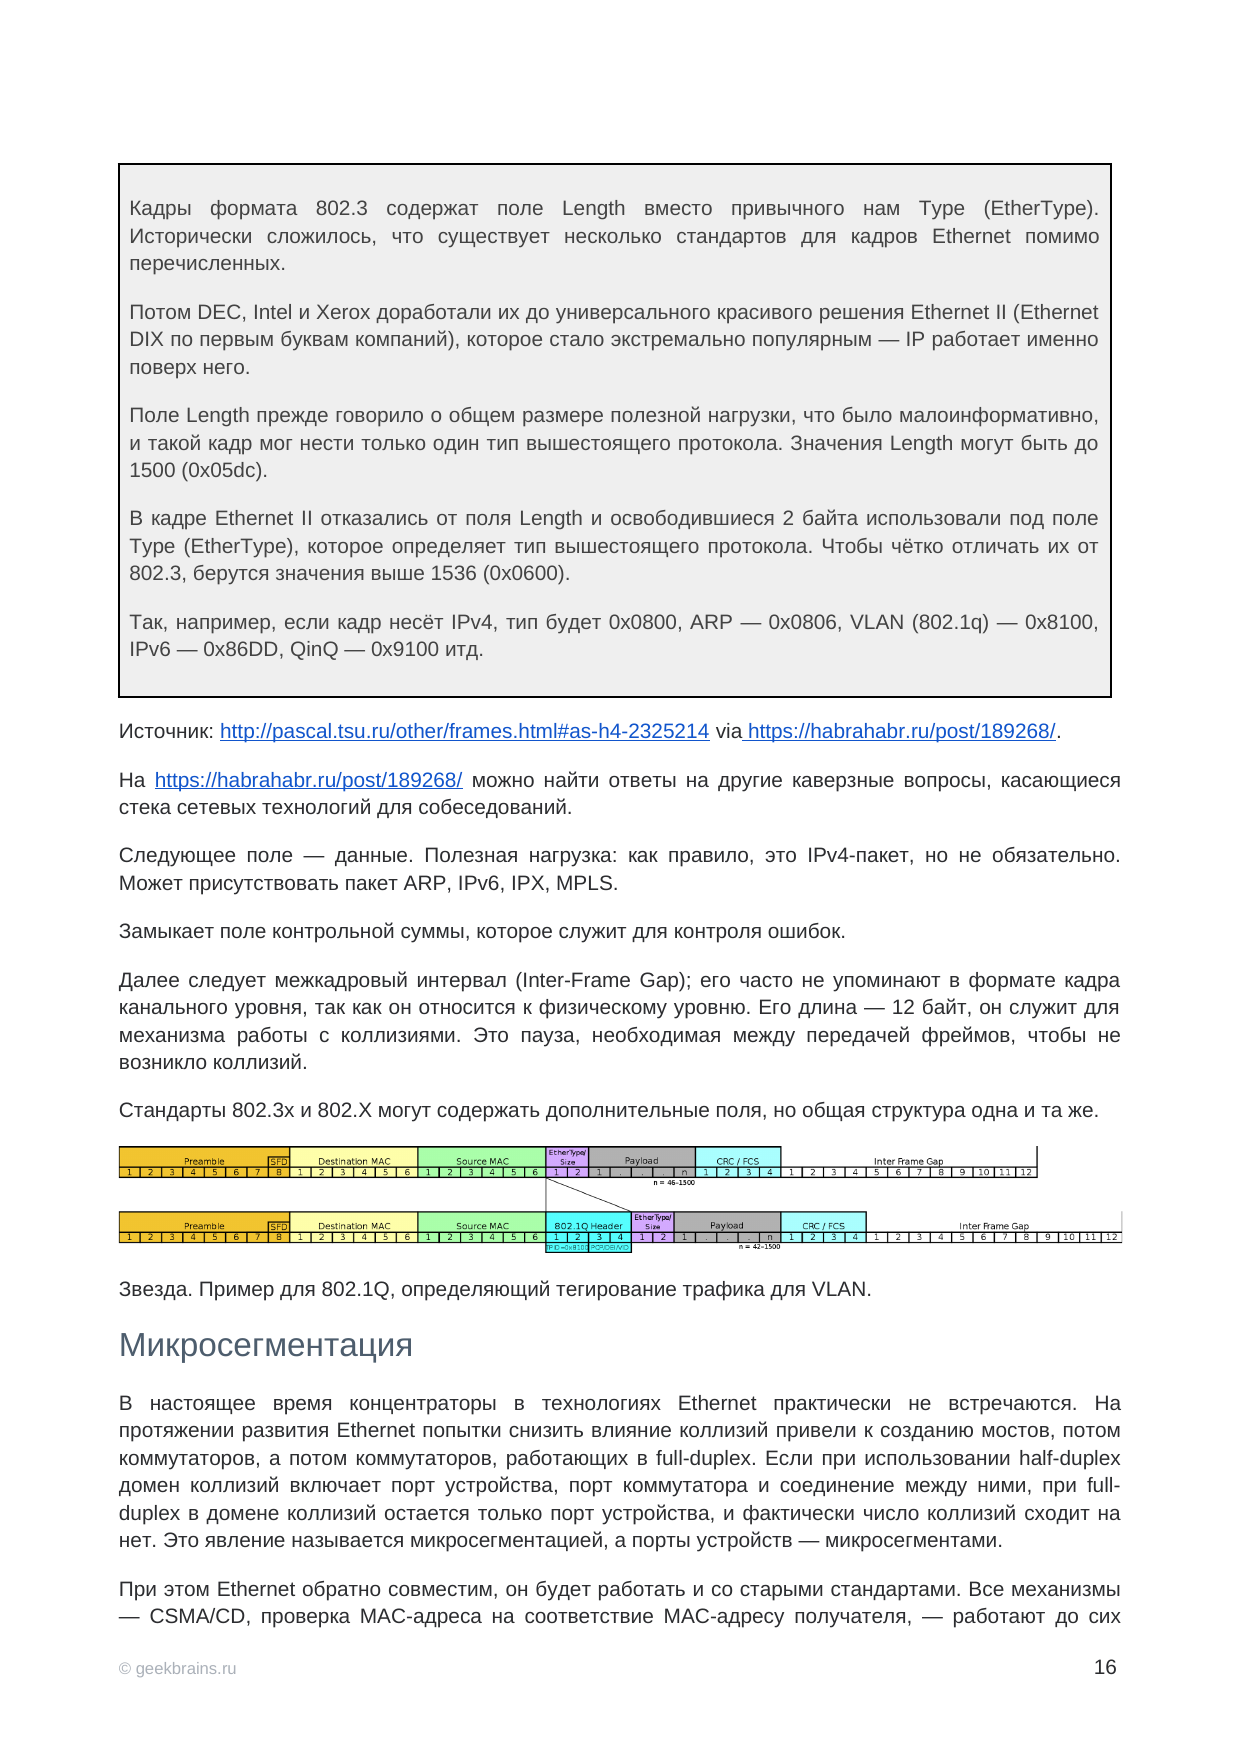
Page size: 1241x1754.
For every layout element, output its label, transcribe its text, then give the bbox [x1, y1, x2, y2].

text Далее следует межкадровый интервал (Inter-Frame Gap); его часто не упоминают в формате кадра канального уровня, так как он относится к физическому уровню. Его длина — 12 байт, он служит для механизма работы с коллизиями. Это пауза, необходимая между передачей фреймов, чтобы не возникло коллизий. [119, 967, 1122, 1074]
text В настоящее время концентраторы в технологиях Ethernet практически не встречаются. На протяжении развития Ethernet попытки снизить влияние коллизий привели к созданию мостов, потом коммутаторов, а потом коммутаторов, работающих в full-duplex. Если при использовании half-duplex домен коллизий включает порт устройства, порт коммутатора и соединение между ними, при full-duplex в домене коллизий остается только порт устройства, и фактически число коллизий сходит на нет. Это явление называется микросегментацией, а порты устройств — микросегментами. [119, 1391, 1122, 1552]
text Источник: http://pascal.tsu.ru/other/frames.html#as-h4-2325214 via https://habrahabr.ru/post/189268/. [119, 719, 1122, 743]
subtitle Микросегментация [119, 1326, 1122, 1364]
text При этом Ethernet обратно совместим, он будет работать и со старыми стандартами. Все механизмы — CSMA/CD, проверка MAC-адреса на соответствие MAC-адресу получателя, — работают до сих [119, 1576, 1122, 1628]
table_header Кадры формата 802.3 содержат поле Length вместо привычного нам Type (EtherType). Исторически сложилось, что существует несколько стандартов для кадров Ethernet помимо перечисленных. Потом DEC, Intel и Xerox доработали их до универсального красивого решения Ethernet II (Ethernet DIX по первым буквам компаний), которое стало экстремально популярным — IP работает именно поверх него. Поле Length прежде говорило о общем размере полезной нагрузки, что было малоинформативно, и такой кадр мог нести только один тип вышестоящего протокола. Значения Length могут быть до 1500 (0x05dc). В кадре Ethernet II отказались от поля Length и освободившиеся 2 байта использовали под поле Type (EtherType), которое определяет тип вышестоящего протокола. Чтобы чётко отличать их от 802.3, берутся значения выше 1536 (0x0600). Так, например, если кадр несёт IPv4, тип будет 0х0800, ARP — 0x0806, VLAN (802.1q) — 0x8100, IPv6 — 0x86DD, QinQ — 0x9100 итд. [120, 165, 1110, 696]
text Стандарты 802.3x и 802.X могут содержать дополнительные поля, но общая структура одна и та же. [119, 1098, 1122, 1122]
text На https://habrahabr.ru/post/189268/ можно найти ответы на другие каверзные вопросы, касающиеся стека сетевых технологий для собеседований. [119, 767, 1122, 819]
text Звезда. Пример для 802.1Q, определяющий тегирование трафика для VLAN. [119, 1277, 1122, 1301]
picture [118, 1146, 1123, 1253]
text Следующее поле — данные. Полезная нагрузка: как правило, это IPv4-пакет, но не обязательно. Может присутствовать пакет ARP, IPv6, IPX, MPLS. [119, 843, 1122, 895]
text Замыкает поле контрольной суммы, которое служит для контроля ошибок. [119, 919, 1122, 943]
